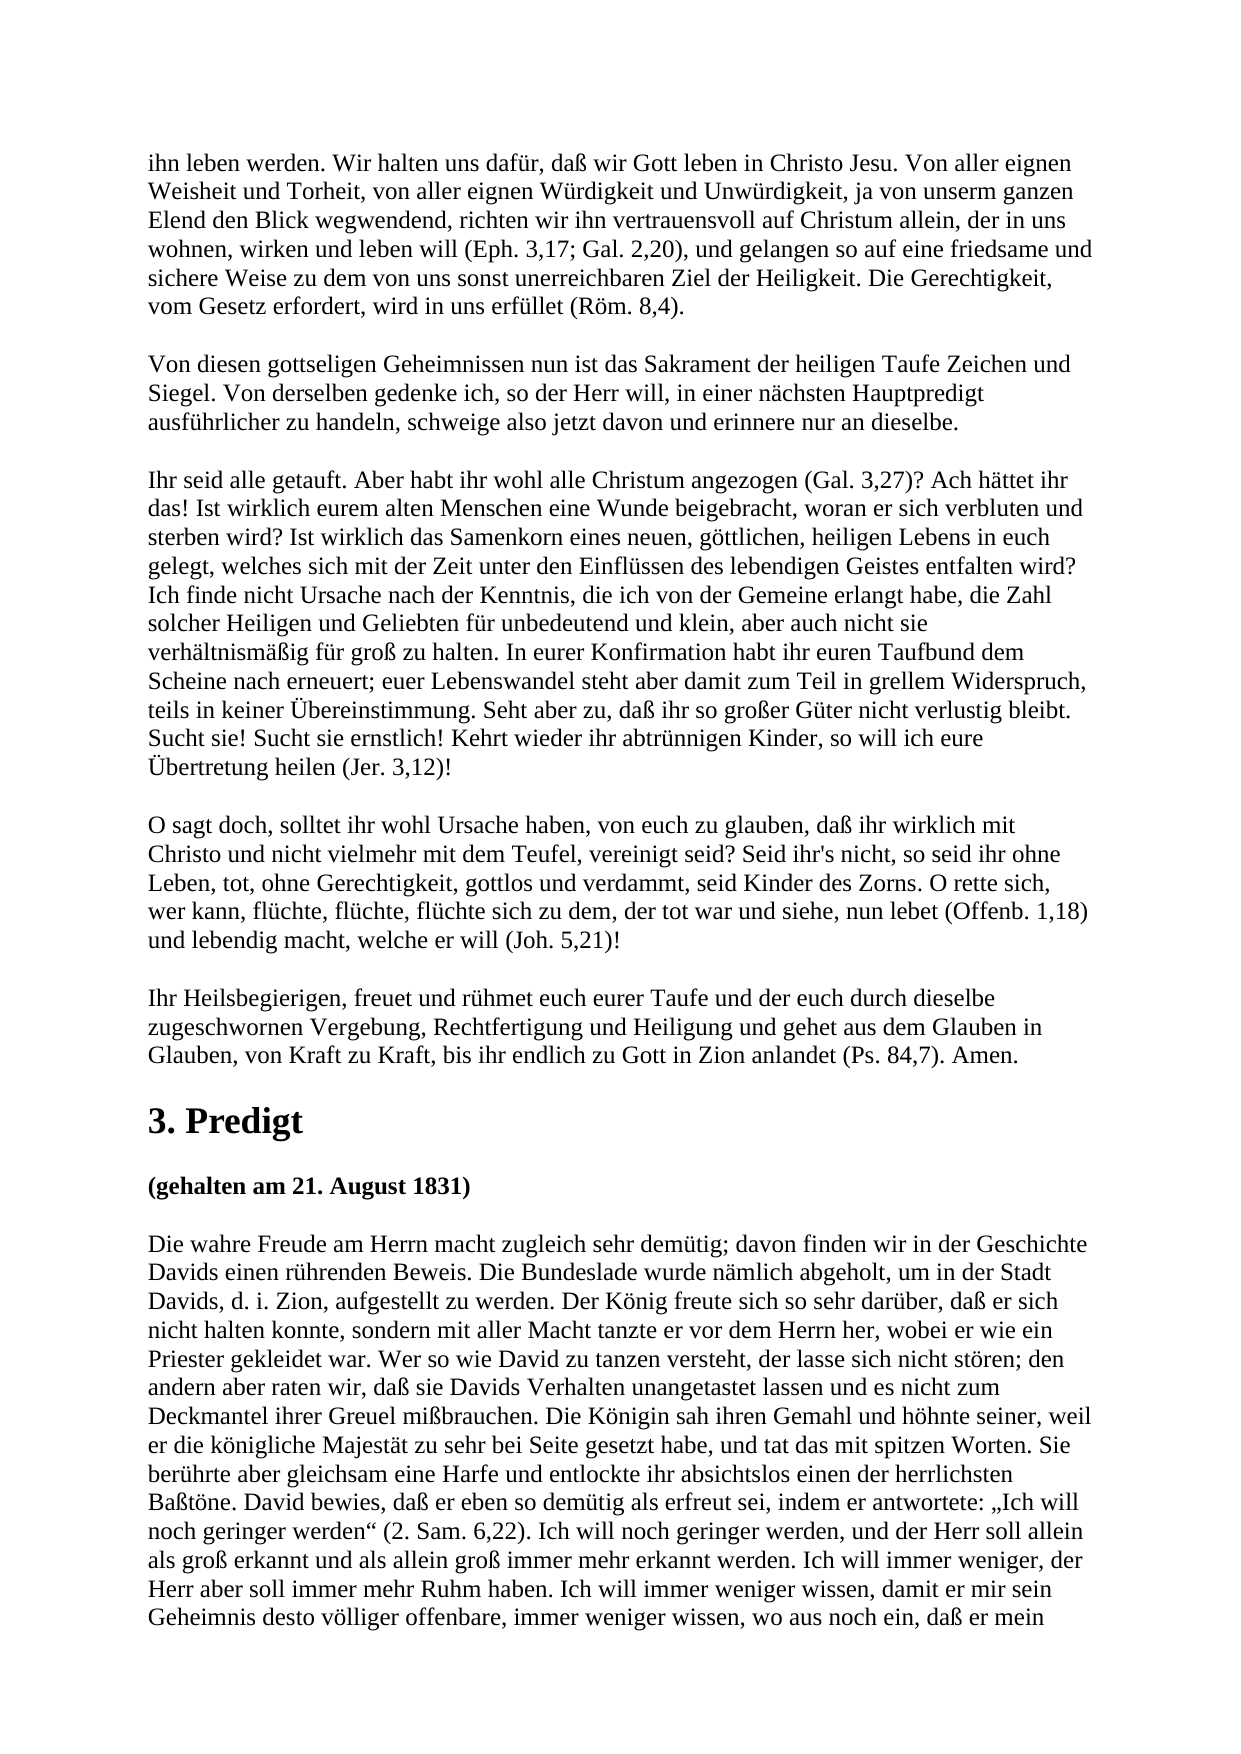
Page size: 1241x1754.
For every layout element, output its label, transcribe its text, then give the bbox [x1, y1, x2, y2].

text Die wahre Freude am Herrn macht zugleich sehr demütig; davon finden wir in der Geschichte Davids einen rührenden Beweis. Die Bundeslade wurde nämlich abgeholt, um in der Stadt Davids, d. i. Zion, aufgestellt zu werden. Der König freute sich so sehr darüber, daß er sich nicht halten konnte, sondern mit aller Macht tanzte er vor dem Herrn her, wobei er wie ein Priester gekleidet war. Wer so wie David zu tanzen versteht, der lasse sich nicht stören; den andern aber raten wir, daß sie Davids Verhalten unangetastet lassen und es nicht zum Deckmantel ihrer Greuel mißbrauchen. Die Königin sah ihren Gemahl und höhnte seiner, weil er die königliche Majestät zu sehr bei Seite gesetzt habe, und tat das mit spitzen Worten. Sie berührte aber gleichsam eine Harfe und entlockte ihr absichtslos einen der herrlichsten Baßtöne. David bewies, daß er eben so demütig als erfreut sei, indem er antwortete: „Ich will noch geringer werden“ (2. Sam. 6,22). Ich will noch geringer werden, und der Herr soll allein als groß erkannt und als allein groß immer mehr erkannt werden. Ich will immer weniger, der Herr aber soll immer mehr Ruhm haben. Ich will immer weniger wissen, damit er mir sein Geheimnis desto völliger offenbare, immer weniger wissen, wo aus noch ein, daß er mein [148, 1229, 1093, 1631]
text Ihr Heilsbegierigen, freuet und rühmet euch eurer Taufe und der euch durch dieselbe zugeschwornen Vergebung, Rechtfertigung und Heiligung und gehet aus dem Glauben in Glauben, von Kraft zu Kraft, bis ihr endlich zu Gott in Zion anlandet (Ps. 84,7). Amen. [148, 983, 1093, 1069]
subtitle 3. Predigt [148, 1098, 1093, 1142]
text (gehalten am 21. August 1831) [148, 1171, 1093, 1199]
text Ihr seid alle getauft. Aber habt ihr wohl alle Christum angezogen (Gal. 3,27)? Ach hättet ihr das! Ist wirklich eurem alten Menschen eine Wunde beigebracht, woran er sich verbluten und sterben wird? Ist wirklich das Samenkorn eines neuen, göttlichen, heiligen Lebens in euch gelegt, welches sich mit der Zeit unter den Einflüssen des lebendigen Geistes entfalten wird? Ich finde nicht Ursache nach der Kenntnis, die ich von der Gemeine erlangt habe, die Zahl solcher Heiligen und Geliebten für unbedeutend und klein, aber auch nicht sie verhältnismäßig für groß zu halten. In eurer Konfirmation habt ihr euren Taufbund dem Scheine nach erneuert; euer Lebenswandel steht aber damit zum Teil in grellem Widerspruch, teils in keiner Übereinstimmung. Seht aber zu, daß ihr so großer Güter nicht verlustig bleibt. Sucht sie! Sucht sie ernstlich! Kehrt wieder ihr abtrünnigen Kinder, so will ich eure Übertretung heilen (Jer. 3,12)! [148, 465, 1093, 781]
text ihn leben werden. Wir halten uns dafür, daß wir Gott leben in Christo Jesu. Von aller eignen Weisheit und Torheit, von aller eignen Würdigkeit und Unwürdigkeit, ja von unserm ganzen Elend den Blick wegwendend, richten wir ihn vertrauensvoll auf Christum allein, der in uns wohnen, wirken und leben will (Eph. 3,17; Gal. 2,20), und gelangen so auf eine friedsame und sichere Weise zu dem von uns sonst unerreichbaren Ziel der Heiligkeit. Die Gerechtigkeit, vom Gesetz erfordert, wird in uns erfüllet (Röm. 8,4). [148, 148, 1093, 320]
text Von diesen gottseligen Geheimnissen nun ist das Sakrament der heiligen Taufe Zeichen und Siegel. Von derselben gedenke ich, so der Herr will, in einer nächsten Hauptpredigt ausführlicher zu handeln, schweige also jetzt davon und erinnere nur an dieselbe. [148, 349, 1093, 436]
text O sagt doch, solltet ihr wohl Ursache haben, von euch zu glauben, daß ihr wirklich mit Christo und nicht vielmehr mit dem Teufel, vereinigt seid? Seid ihr's nicht, so seid ihr ohne Leben, tot, ohne Gerechtigkeit, gottlos und verdammt, seid Kinder des Zorns. O rette sich, wer kann, flüchte, flüchte, flüchte sich zu dem, der tot war und siehe, nun lebet (Offenb. 1,18) und lebendig macht, welche er will (Joh. 5,21)! [148, 810, 1093, 954]
